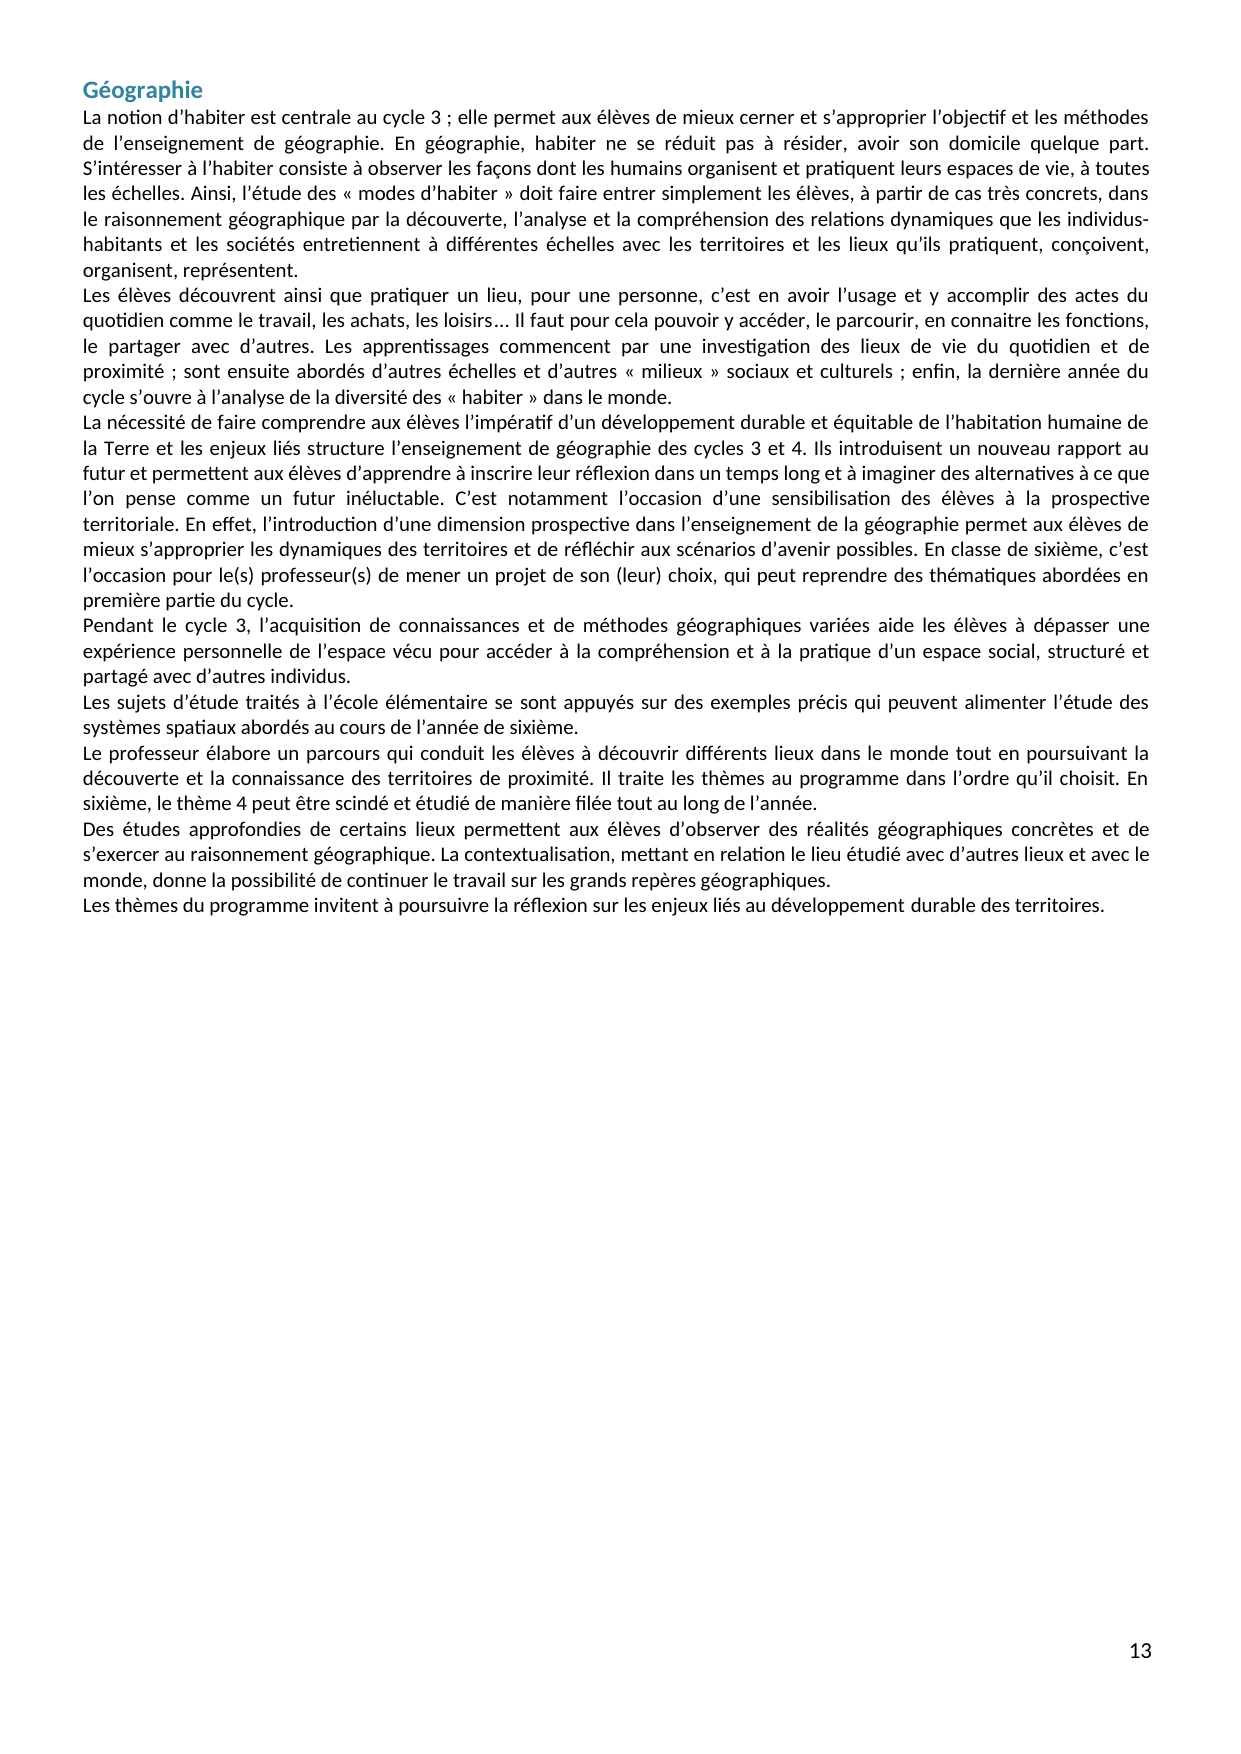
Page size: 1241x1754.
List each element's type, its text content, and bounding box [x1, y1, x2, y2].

text La notion d’habiter est centrale au cycle 3 ; elle permet aux élèves de mieux cerner et s’approprier l’objectif et les méthodes de l’enseignement de géographie. En géographie, habiter ne se réduit pas à résider, avoir son domicile quelque part. S’intéresser à l’habiter consiste à observer les façons dont les humains organisent et pratiquent leurs espaces de vie, à toutes les échelles. Ainsi, l’étude des « modes d’habiter » doit faire entrer simplement les élèves, à partir de cas très concrets, dans le raisonnement géographique par la découverte, l’analyse et la compréhension des relations dynamiques que les individus-habitants et les sociétés entretiennent à différentes échelles avec les territoires et les lieux qu’ils pratiquent, conçoivent, organisent, représentent. [83, 104, 1152, 282]
text Les thèmes du programme invitent à poursuivre la réflexion sur les enjeux liés au développement durable des territoires. [83, 892, 1152, 918]
text Pendant le cycle 3, l’acquisition de connaissances et de méthodes géographiques variées aide les élèves à dépasser une expérience personnelle de l’espace vécu pour accéder à la compréhension et à la pratique d’un espace social, structuré et partagé avec d’autres individus. [83, 613, 1152, 689]
text La nécessité de faire comprendre aux élèves l’impératif d’un développement durable et équitable de l’habitation humaine de la Terre et les enjeux liés structure l’enseignement de géographie des cycles 3 et 4. Ils introduisent un nouveau rapport au futur et permettent aux élèves d’apprendre à inscrire leur réflexion dans un temps long et à imaginer des alternatives à ce que l’on pense comme un futur inéluctable. C’est notamment l’occasion d’une sensibilisation des élèves à la prospective territoriale. En effet, l’introduction d’une dimension prospective dans l’enseignement de la géographie permet aux élèves de mieux s’approprier les dynamiques des territoires et de réfléchir aux scénarios d’avenir possibles. En classe de sixième, c’est l’occasion pour le(s) professeur(s) de mener un projet de son (leur) choix, qui peut reprendre des thématiques abordées en première partie du cycle. [83, 409, 1152, 613]
text Le professeur élabore un parcours qui conduit les élèves à découvrir différents lieux dans le monde tout en poursuivant la découverte et la connaissance des territoires de proximité. Il traite les thèmes au programme dans l’ordre qu’il choisit. En sixième, le thème 4 peut être scindé et étudié de manière filée tout au long de l’année. [83, 740, 1152, 816]
text Géographie [83, 74, 1152, 104]
text Les sujets d’étude traités à l’école élémentaire se sont appuyés sur des exemples précis qui peuvent alimenter l’étude des systèmes spatiaux abordés au cours de l’année de sixième. [83, 689, 1152, 740]
text Des études approfondies de certains lieux permettent aux élèves d’observer des réalités géographiques concrètes et de s’exercer au raisonnement géographique. La contextualisation, mettant en relation le lieu étudié avec d’autres lieux et avec le monde, donne la possibilité de continuer le travail sur les grands repères géographiques. [83, 816, 1152, 892]
text Les élèves découvrent ainsi que pratiquer un lieu, pour une personne, c’est en avoir l’usage et y accomplir des actes du quotidien comme le travail, les achats, les loisirs... Il faut pour cela pouvoir y accéder, le parcourir, en connaitre les fonctions, le partager avec d’autres. Les apprentissages commencent par une investigation des lieux de vie du quotidien et de proximité ; sont ensuite abordés d’autres échelles et d’autres « milieux » sociaux et culturels ; enfin, la dernière année du cycle s’ouvre à l’analyse de la diversité des « habiter » dans le monde. [83, 282, 1152, 409]
